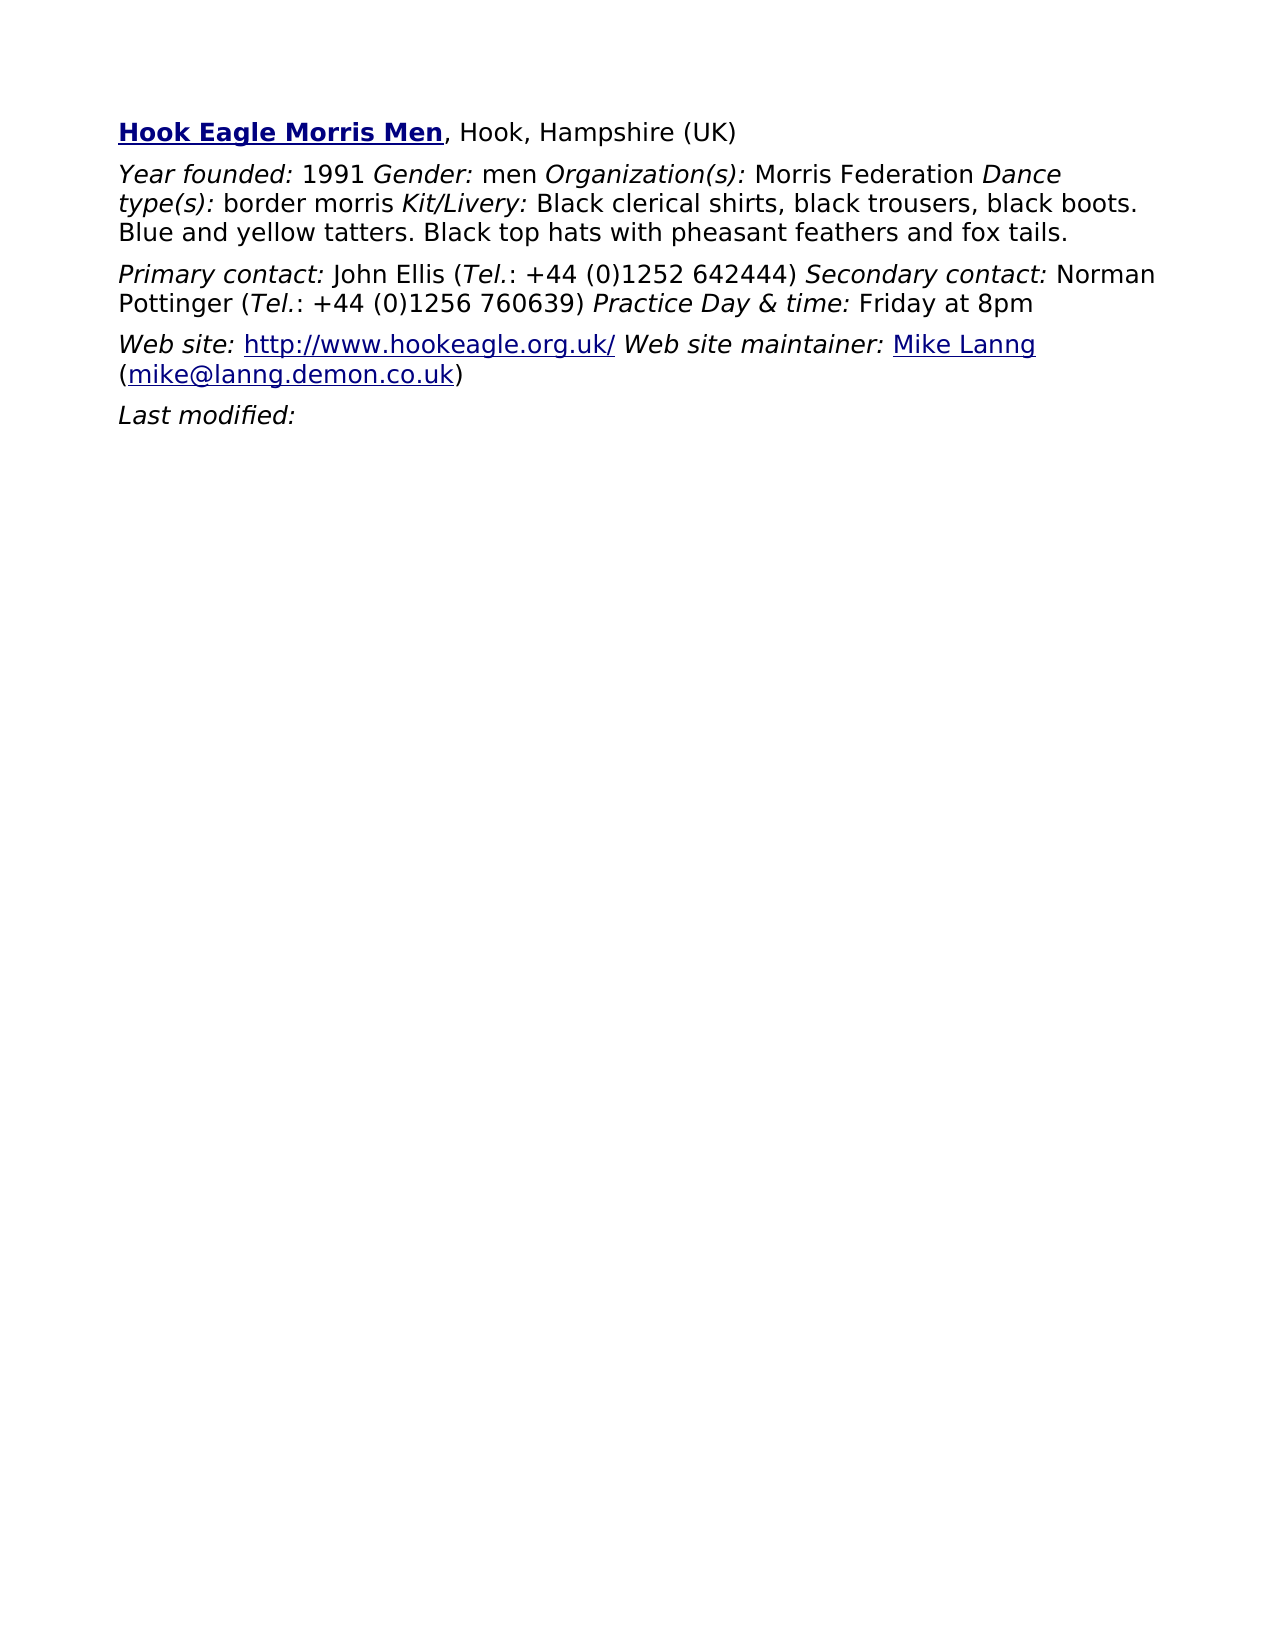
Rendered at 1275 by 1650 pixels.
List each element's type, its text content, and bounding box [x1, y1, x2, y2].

text Primary contact: John Ellis (Tel.: +44 (0)1252 642444) Secondary contact: Norman Pottinger (Tel.: +44 (0)1256 760639) Practice Day & time: Friday at 8pm [118, 260, 1157, 318]
text Year founded: 1991 Gender: men Organization(s): Morris Federation Dance type(s): border morris Kit/Livery: Black clerical shirts, black trousers, black boots. Blue and yellow tatters. Black top hats with pheasant feathers and fox tails. [118, 160, 1157, 247]
text Last modified: [118, 401, 1157, 431]
text Web site: http://www.hookeagle.org.uk/ Web site maintainer: Mike Lanng (mike@lanng.demon.co.uk) [118, 331, 1157, 389]
text Hook Eagle Morris Men, Hook, Hampshire (UK) [118, 118, 1157, 147]
